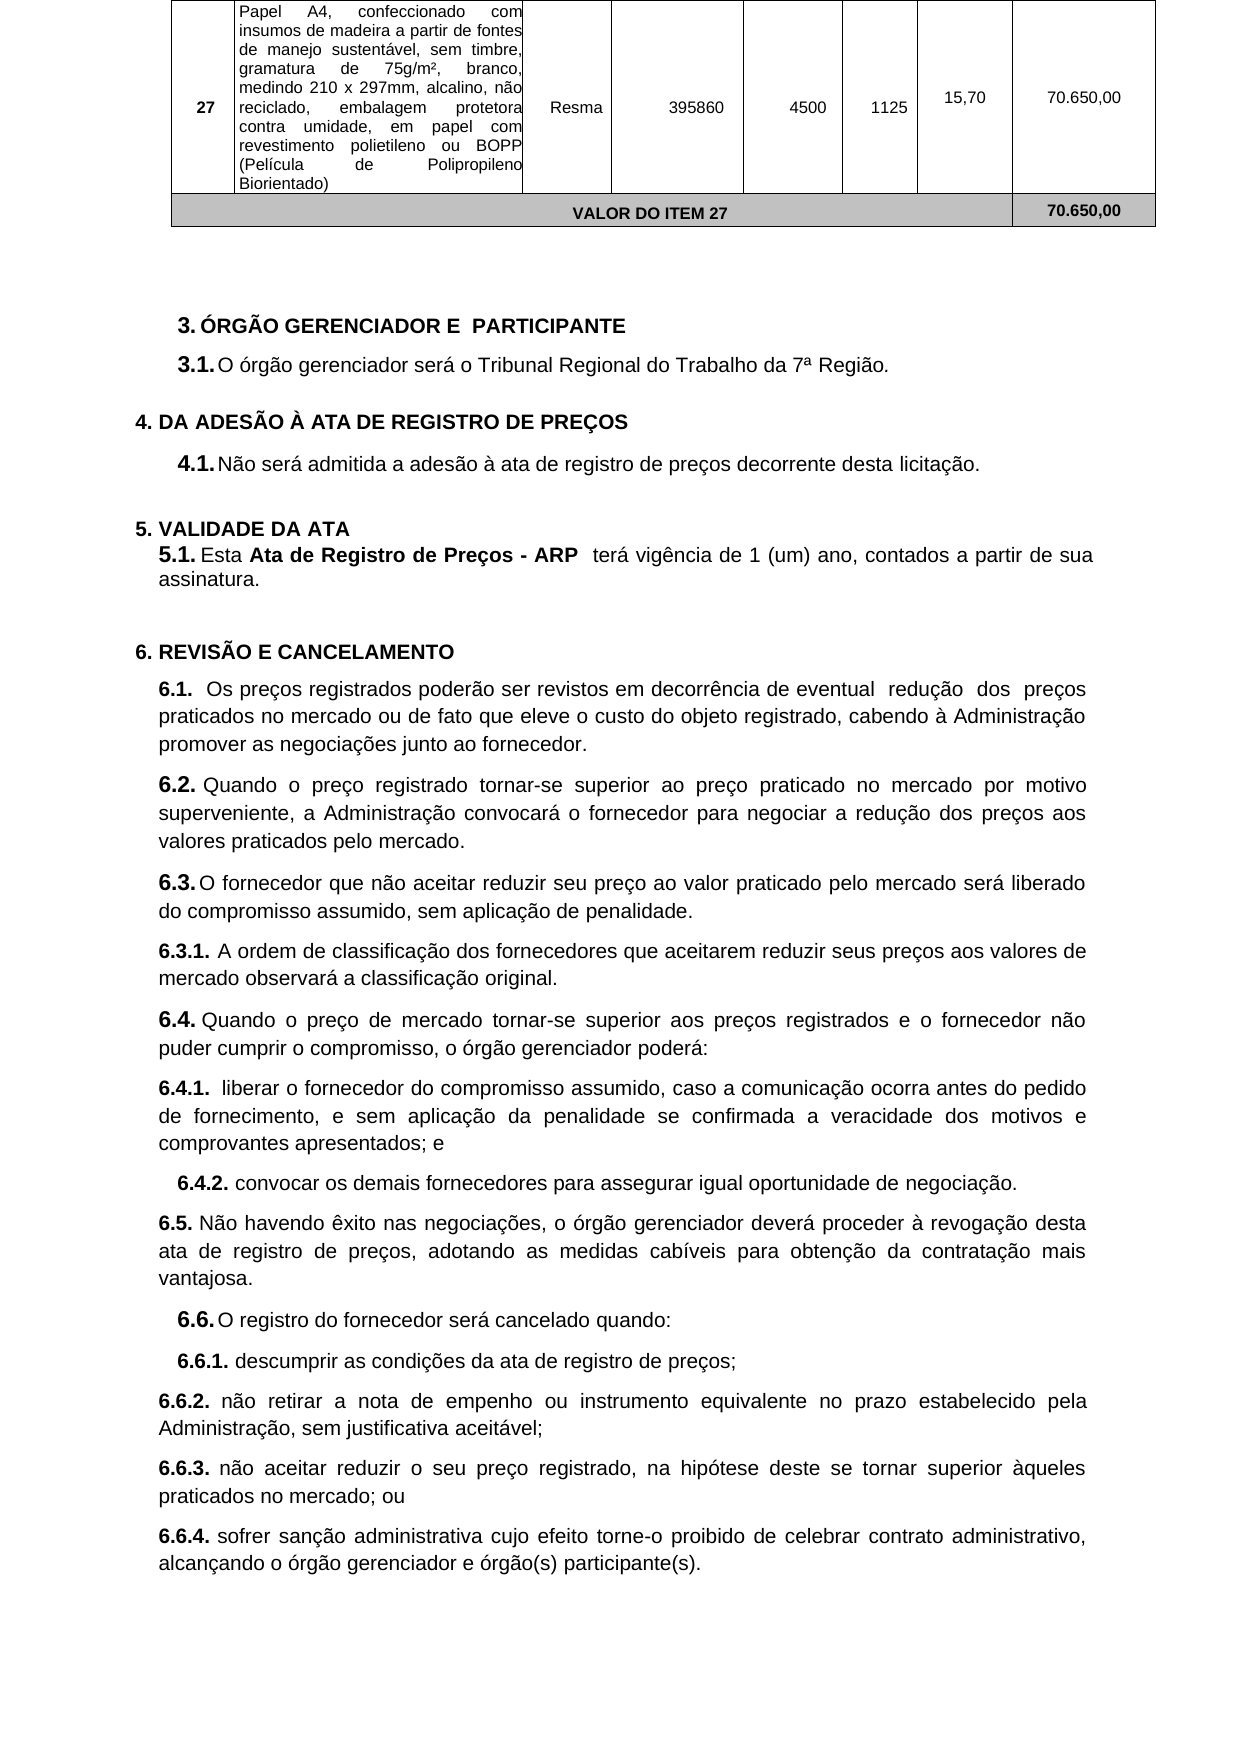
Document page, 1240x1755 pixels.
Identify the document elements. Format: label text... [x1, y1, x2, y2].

list não aceitar reduzir o seu preço registrado, na hipótese deste se tornar superior àqueles praticados no mercado; ou [158, 1456, 1088, 1507]
list O órgão gerenciador será o Tribunal Regional do Trabalho da 7ª Região. [177, 351, 1171, 377]
list sofrer sanção administrativa cujo efeito torne-o proibido de celebrar contrato administrativo, alcançando o órgão gerenciador e órgão(s) participante(s). [158, 1523, 1087, 1575]
list liberar o fornecedor do compromisso assumido, caso a comunicação ocorra antes do pedido de fornecimento, e sem aplicação da penalidade se confirmada a veracidade dos motivos e comprovantes apresentados; e [158, 1076, 1087, 1155]
list convocar os demais fornecedores para assegurar igual oportunidade de negociação. [177, 1171, 1171, 1195]
table_cell Papel A4, confeccionado com insumos de madeira a partir de fontes de manejo sustentável, sem timbre, gramatura de 75g/m², branco, medindo 210 x 297mm, alcalino, não reciclado, embalagem protetora contra umidade, em papel com revestimento polietileno ou BOPP (Película de Polipropileno Biorientado) [235, 1, 522, 193]
table_cell 15,70 [918, 1, 1012, 193]
list Não será admitida a adesão à ata de registro de preços decorrente desta licitação. [177, 450, 1171, 476]
table_cell 395860 [612, 1, 743, 193]
list Quando o preço de mercado tornar-se superior aos preços registrados e o fornecedor não puder cumprir o compromisso, o órgão gerenciador poderá: [158, 1006, 1087, 1060]
table_cell 70.650,00 [1013, 1, 1155, 193]
table_cell 1125 [843, 1, 917, 193]
table_cell 70.650,00 [1013, 194, 1155, 226]
list DA ADESÃO À ATA DE REGISTRO DE PREÇOS [135, 410, 1171, 434]
list descumprir as condições da ata de registro de preços; [177, 1348, 1171, 1372]
list A ordem de classificação dos fornecedores que aceitarem reduzir seus preços aos valores de mercado observará a classificação original. [158, 938, 1088, 990]
list REVISÃO E CANCELAMENTO [135, 640, 1171, 664]
list Quando o preço registrado tornar-se superior ao preço praticado no mercado por motivo superveniente, a Administração convocará o fornecedor para negociar a redução dos preços aos valores praticados pelo mercado. [158, 771, 1088, 852]
table_cell Resma [523, 1, 611, 193]
list Não havendo êxito nas negociações, o órgão gerenciador deverá proceder à revogação desta ata de registro de preços, adotando as medidas cabíveis para obtenção da contratação mais vantajosa. [158, 1211, 1088, 1290]
list ÓRGÃO GERENCIADOR E PARTICIPANTE [177, 312, 1171, 339]
table_cell 27 [172, 1, 234, 193]
list VALIDADE DA ATA [135, 517, 1171, 541]
list Os preços registrados poderão ser revistos em decorrência de eventual redução dos preços praticados no mercado ou de fato que eleve o custo do objeto registrado, cabendo à Administração promover as negociações junto ao fornecedor. [158, 676, 1087, 755]
list Esta Ata de Registro de Preços - ARP terá vigência de 1 (um) ano, contados a partir de sua assinatura. [158, 541, 1094, 591]
list O fornecedor que não aceitar reduzir seu preço ao valor praticado pelo mercado será liberado do compromisso assumido, sem aplicação de penalidade. [158, 869, 1087, 922]
table_cell VALOR DO ITEM 27 [172, 194, 1012, 226]
table_cell 4500 [744, 1, 842, 193]
list O registro do fornecedor será cancelado quando: [177, 1306, 1171, 1332]
list não retirar a nota de empenho ou instrumento equivalente no prazo estabelecido pela Administração, sem justificativa aceitável; [158, 1388, 1088, 1440]
